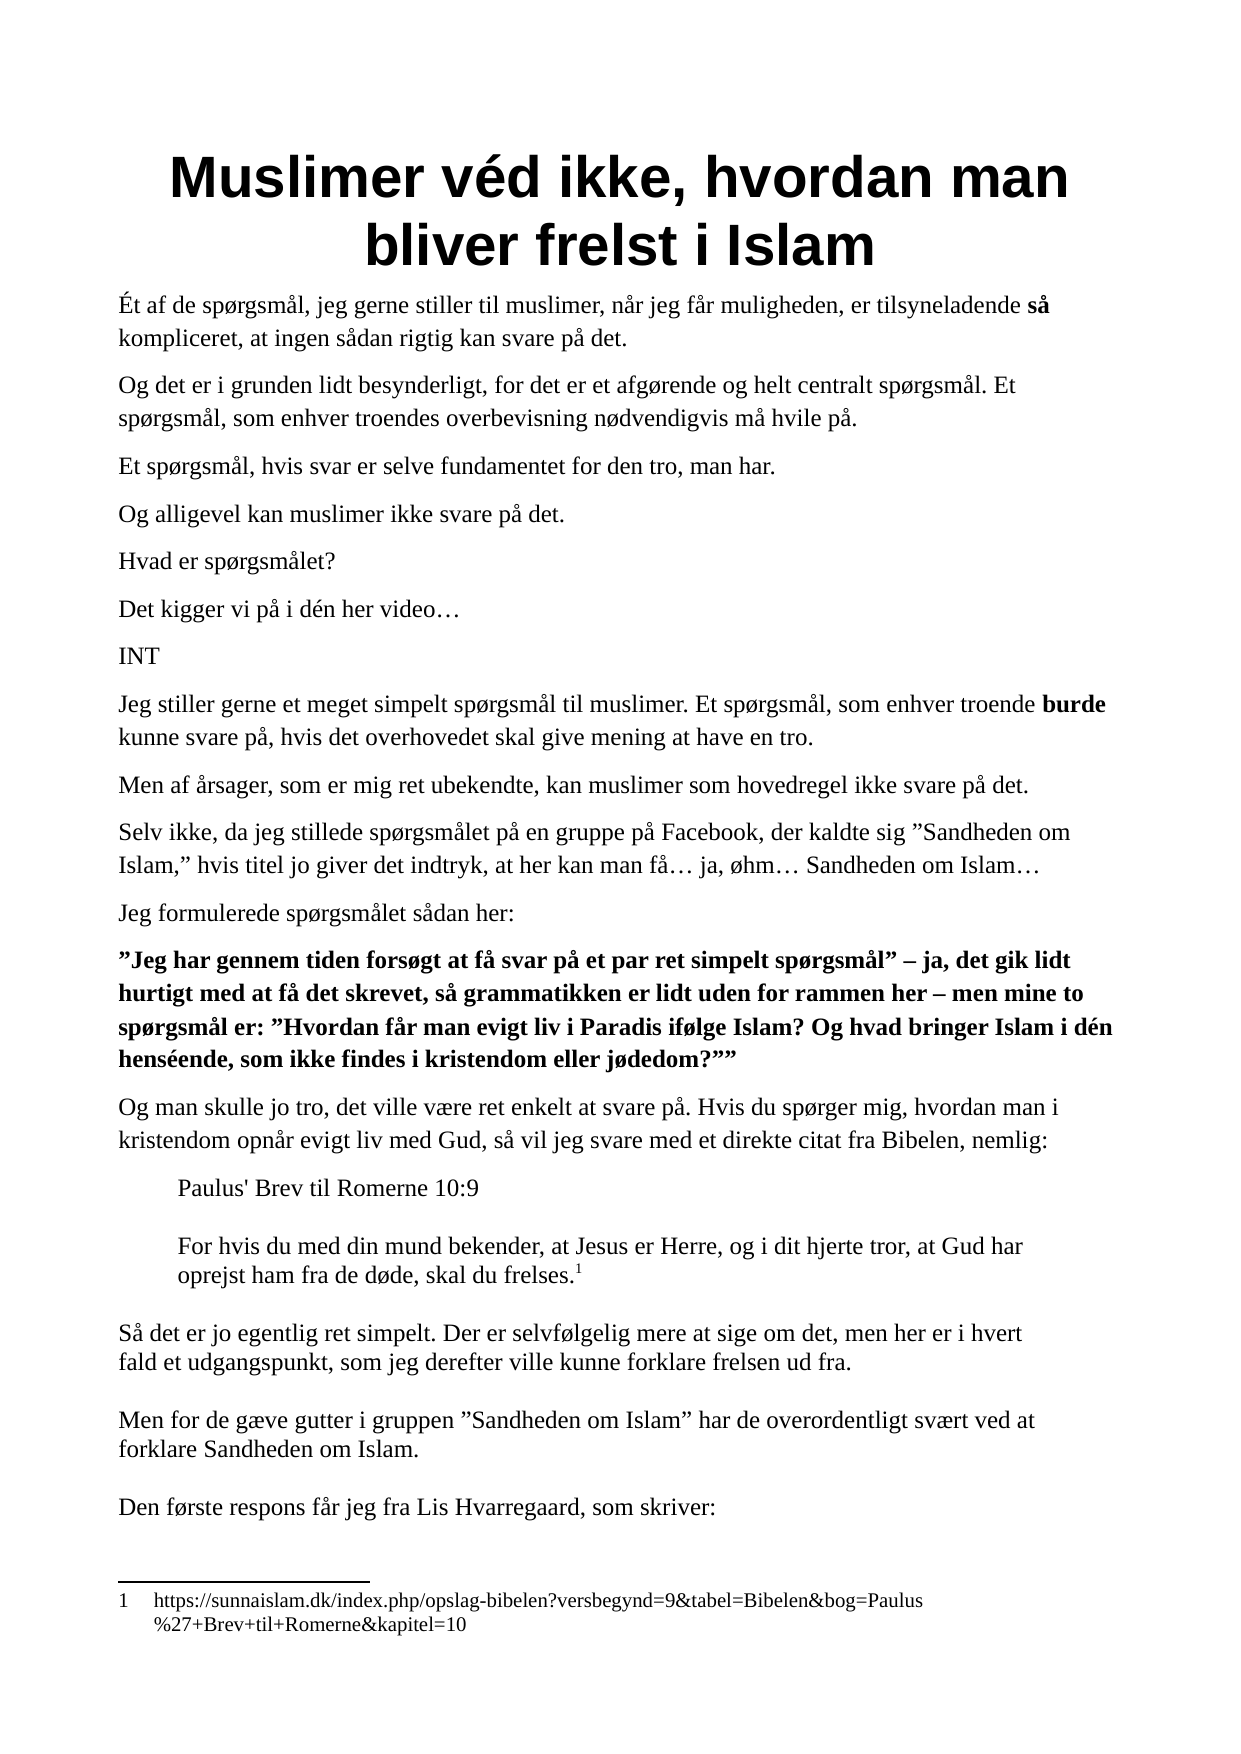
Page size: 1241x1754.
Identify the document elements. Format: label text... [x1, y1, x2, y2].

text Og alligevel kan muslimer ikke svare på det. [118, 499, 1122, 527]
text Det kigger vi på i dén her video… [118, 594, 1122, 623]
text Paulus' Brev til Romerne 10:9 [177, 1173, 1063, 1202]
text Så det er jo egentlig ret simpelt. Der er selvfølgelig mere at sige om det, men her er i hvert fald et udgangspunkt, som jeg derefter ville kunne forklare frelsen ud fra. [118, 1318, 1063, 1376]
text Et spørgsmål, hvis svar er selve fundamentet for den tro, man har. [118, 451, 1122, 480]
text ”Jeg har gennem tiden forsøgt at få svar på et par ret simpelt spørgsmål” – ja, det gik lidt hurtigt med at få det skrevet, så grammatikken er lidt uden for rammen her – men mine to spørgsmål er: ”Hvordan får man evigt liv i Paradis ifølge Islam? Og hvad bringer Islam i dén henséende, som ikke findes i kristendom eller jødedom?”” [118, 946, 1122, 1073]
text Jeg formulerede spørgsmålet sådan her: [118, 898, 1122, 927]
text Men af årsager, som er mig ret ubekendte, kan muslimer som hovedregel ikke svare på det. [118, 770, 1122, 798]
text Og det er i grunden lidt besynderligt, for det er et afgørende og helt centralt spørgsmål. Et spørgsmål, som enhver troendes overbevisning nødvendigvis må hvile på. [118, 370, 1122, 432]
text https://sunnaislam.dk/index.php/opslag-bibelen?versbegynd=9&tabel=Bibelen&bog=Paulus%27+Brev+til+Romerne&kapitel=10 [118, 1588, 1122, 1636]
text Ét af de spørgsmål, jeg gerne stiller til muslimer, når jeg får muligheden, er tilsyneladende så kompliceret, at ingen sådan rigtig kan svare på det. [118, 290, 1122, 352]
text INT [118, 641, 1122, 670]
text Den første respons får jeg fra Lis Hvarregaard, som skriver: [118, 1492, 1063, 1521]
text Jeg stiller gerne et meget simpelt spørgsmål til muslimer. Et spørgsmål, som enhver troende burde kunne svare på, hvis det overhovedet skal give mening at have en tro. [118, 689, 1122, 751]
text Selv ikke, da jeg stillede spørgsmålet på en gruppe på Facebook, der kaldte sig ”Sandheden om Islam,” hvis titel jo giver det indtryk, at her kan man få… ja, øhm… Sandheden om Islam… [118, 817, 1122, 879]
text Hvad er spørgsmålet? [118, 546, 1122, 575]
text For hvis du med din mund bekender, at Jesus er Herre, og i dit hjerte tror, at Gud har oprejst ham fra de døde, skal du frelses. [177, 1231, 1063, 1288]
title Muslimer véd ikke, hvordan man bliver frelst i Islam [118, 143, 1122, 277]
text Men for de gæve gutter i gruppen ”Sandheden om Islam” har de overordentligt svært ved at forklare Sandheden om Islam. [118, 1405, 1063, 1462]
text Og man skulle jo tro, det ville være ret enkelt at svare på. Hvis du spørger mig, hvordan man i kristendom opnår evigt liv med Gud, så vil jeg svare med et direkte citat fra Bibelen, nemlig: [118, 1092, 1122, 1154]
